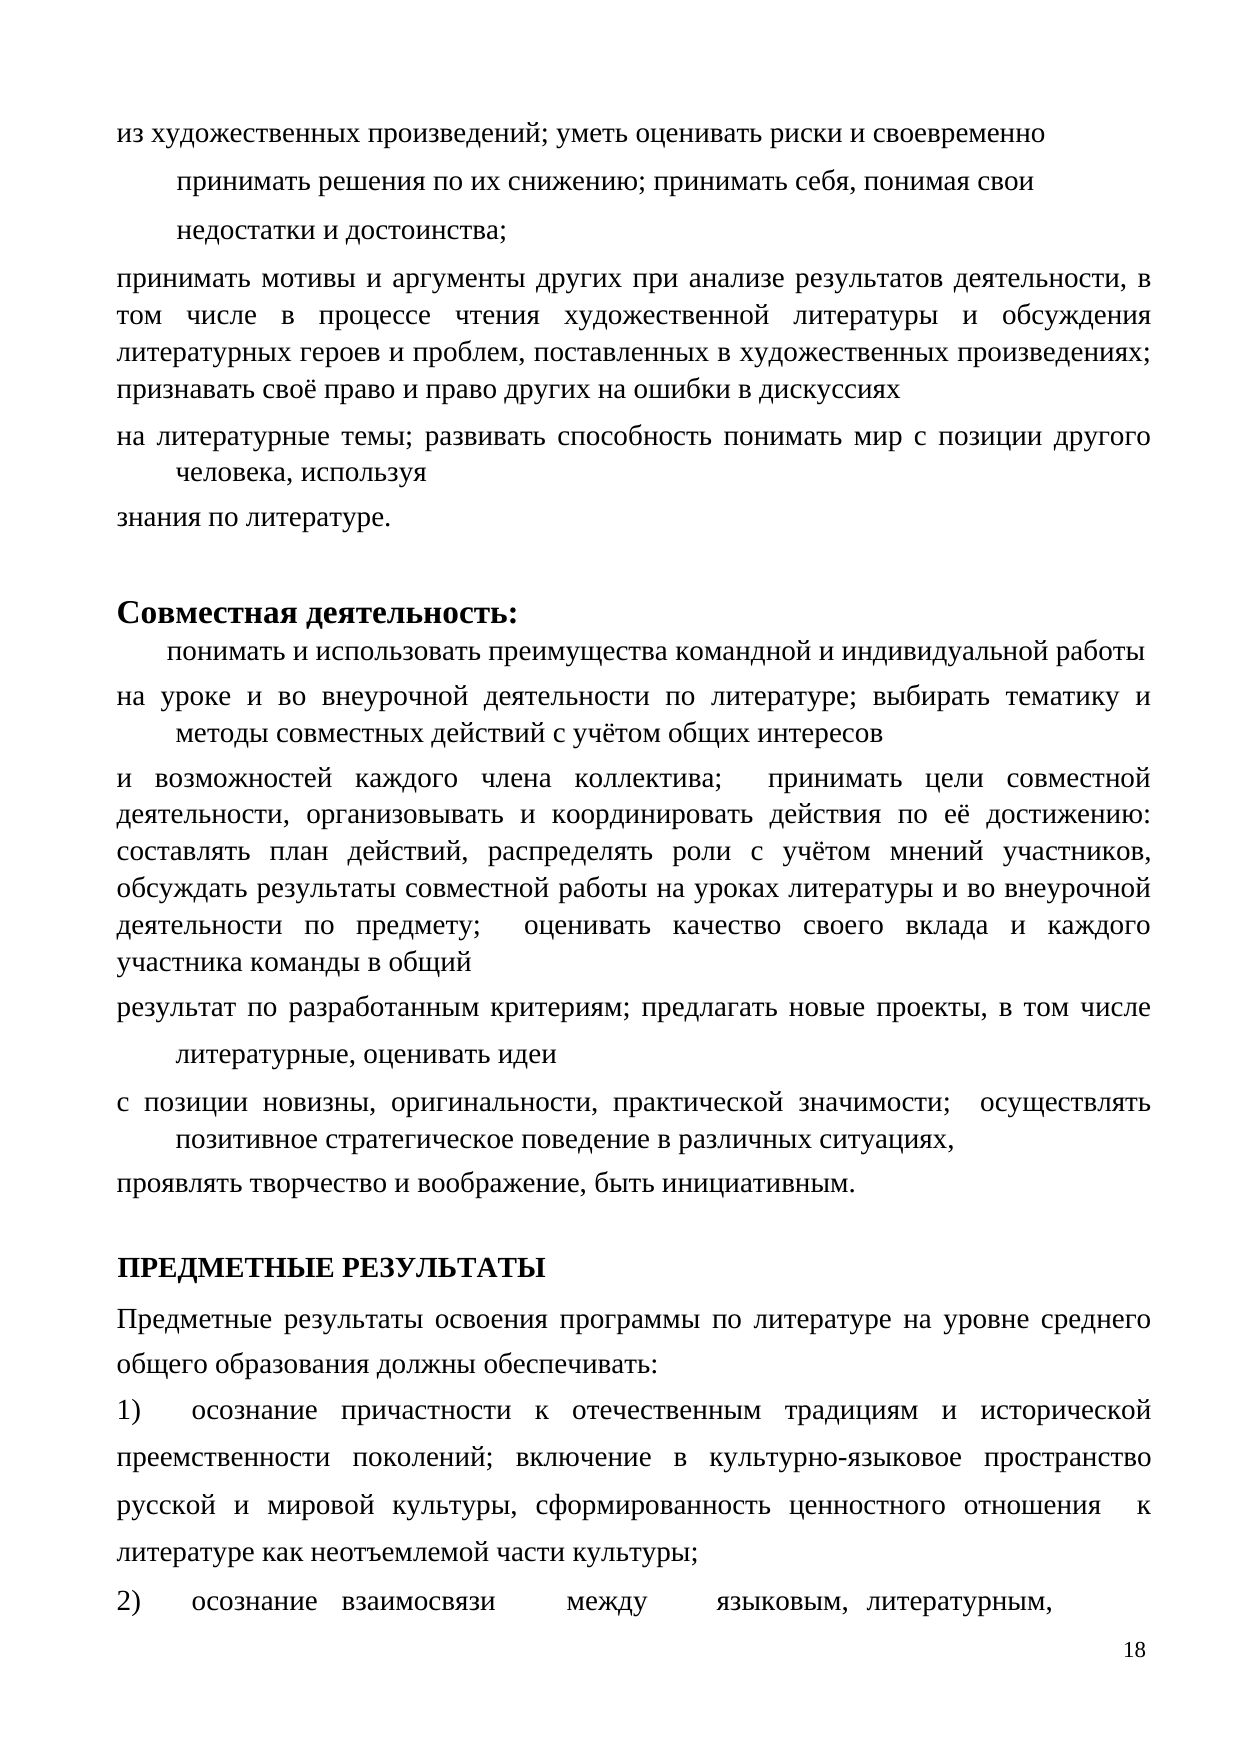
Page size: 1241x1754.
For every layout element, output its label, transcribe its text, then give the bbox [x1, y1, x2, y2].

text и возможностей каждого члена коллектива; принимать цели совместной деятельности, организовывать и координировать действия по её достижению: составлять план действий, распределять роли с учётом мнений участников, обсуждать результаты совместной работы на уроках литературы и во внеурочной деятельности по предмету; оценивать качество своего вклада и каждого участника команды в общий [116, 760, 1152, 978]
text из художественных произведений; уметь оценивать риски и своевременно принимать решения по их снижению; принимать себя, понимая свои недостатки и достоинства; [116, 115, 1153, 245]
text понимать и использовать преимущества командной и индивидуальной работы [116, 633, 1153, 667]
text проявлять творчество и воображение, быть инициативным. [116, 1166, 1152, 1199]
list осознание взаимосвязи между языковым, литературным, [116, 1583, 1152, 1616]
subtitle ПРЕДМЕТНЫЕ РЕЗУЛЬТАТЫ [117, 1250, 1152, 1284]
text на литературные темы; развивать способность понимать мир с позиции другого человека, используя [116, 418, 1152, 488]
text на уроке и во внеурочной деятельности по литературе; выбирать тематику и методы совместных действий с учётом общих интересов [116, 678, 1152, 748]
text Предметные результаты освоения программы по литературе на уровне среднего общего образования должны обеспечивать: [116, 1301, 1152, 1379]
text с позиции новизны, оригинальности, практической значимости; осуществлять позитивное стратегическое поведение в различных ситуациях, [116, 1084, 1152, 1154]
text знания по литературе. [116, 499, 1152, 533]
text Совместная деятельность: [116, 593, 1016, 631]
list осознание причастности к отечественным традициям и исторической преемственности поколений; включение в культурно-языковое пространство русской и мировой культуры, сформированность ценностного отношения к литературе как неотъемлемой части культуры; [116, 1392, 1152, 1568]
text результат по разработанным критериям; предлагать новые проекты, в том числе литературные, оценивать идеи [116, 989, 1152, 1070]
text принимать мотивы и аргументы других при анализе результатов деятельности, в том числе в процессе чтения художественной литературы и обсуждения литературных героев и проблем, поставленных в художественных произведениях; признавать своё право и право других на ошибки в дискуссиях [116, 261, 1152, 405]
